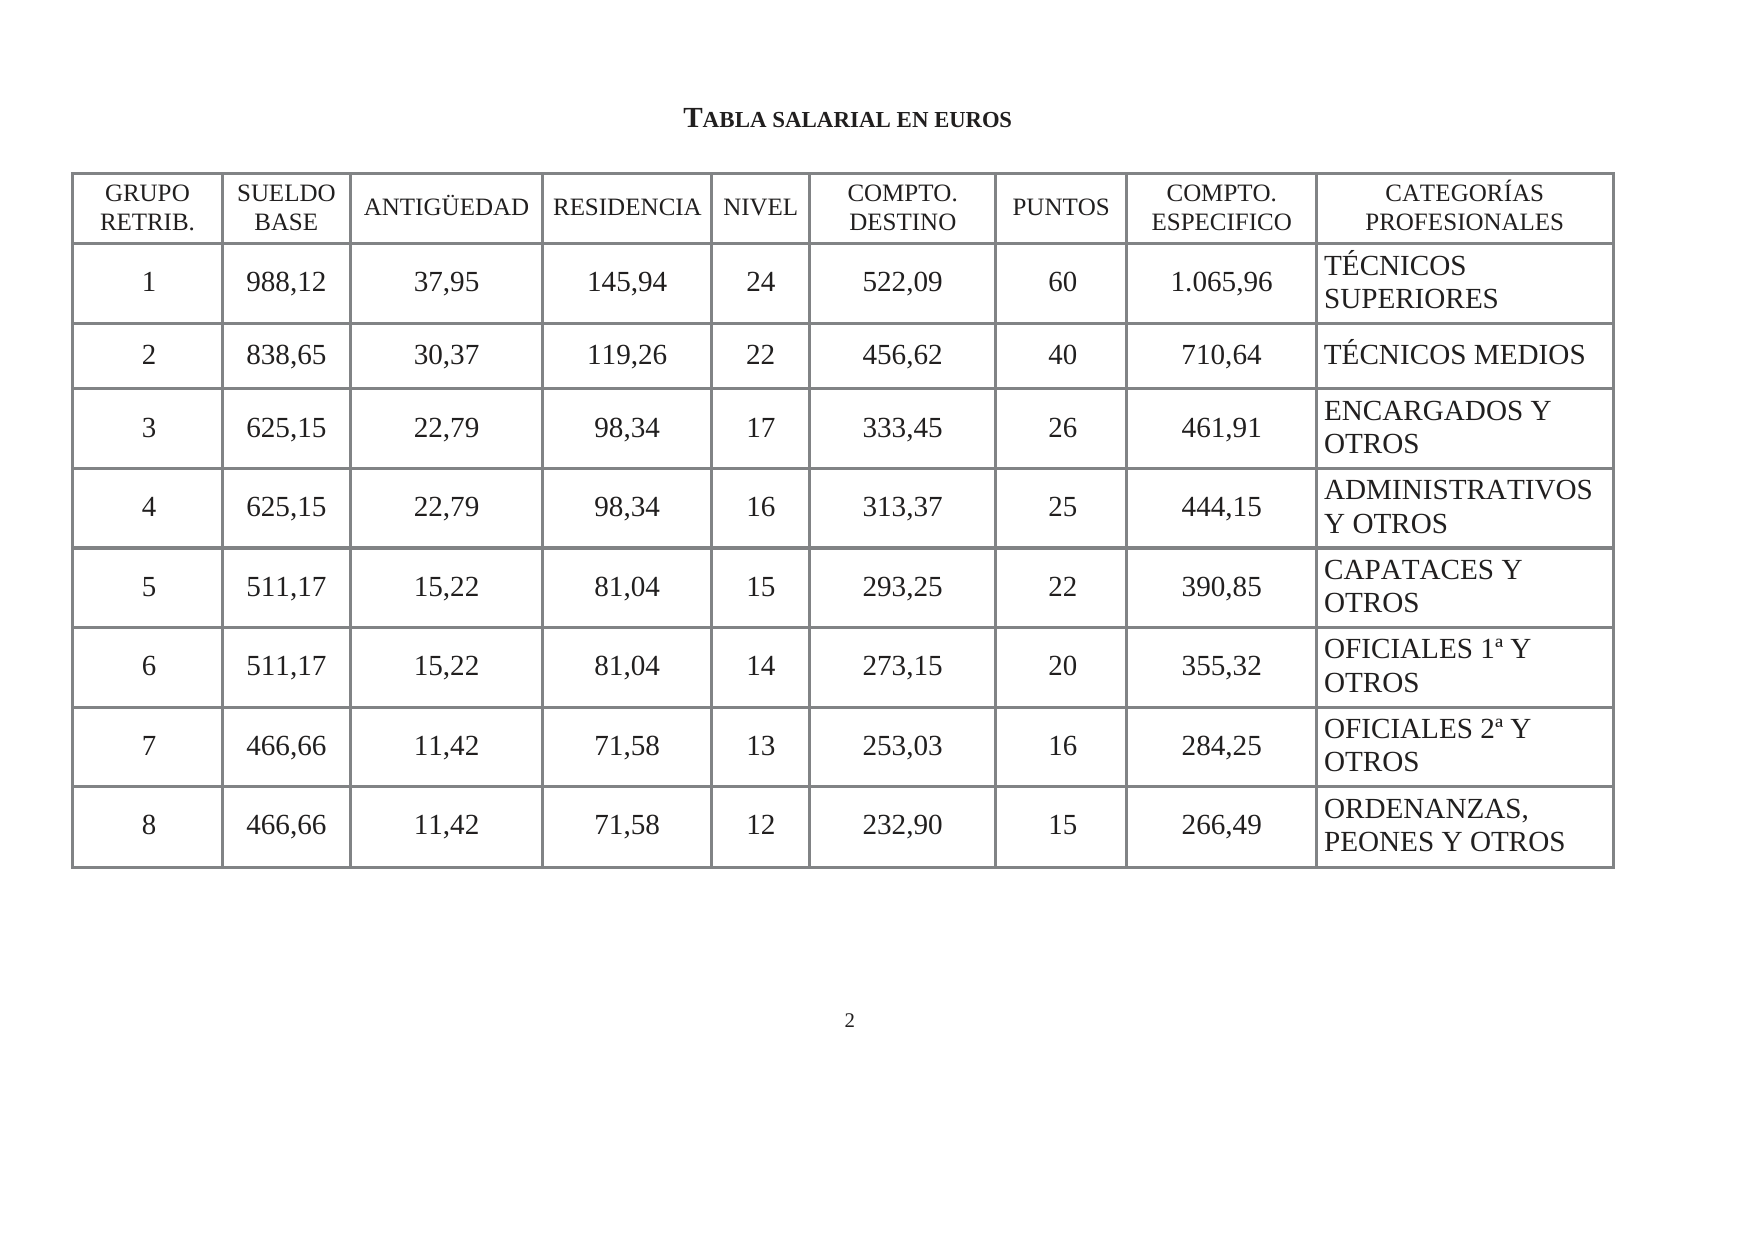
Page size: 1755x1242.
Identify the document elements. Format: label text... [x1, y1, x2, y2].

table_cell 16 [997, 709, 1125, 785]
table_cell 14 [713, 629, 808, 706]
table_header COMPTO. DESTINO [811, 175, 994, 242]
table_cell 12 [713, 788, 808, 866]
table_cell TÉCNICOS SUPERIORES [1318, 245, 1612, 322]
table_cell 6 [74, 629, 221, 706]
table_cell 355,32 [1128, 629, 1315, 706]
table_cell 17 [713, 390, 808, 467]
table_cell 119,26 [544, 325, 710, 387]
table_cell 625,15 [224, 390, 349, 467]
table_cell 3 [74, 390, 221, 467]
table_cell 284,25 [1128, 709, 1315, 785]
table_header GRUPO RETRIB. [74, 175, 221, 242]
table_cell 11,42 [352, 788, 541, 866]
table_cell 466,66 [224, 788, 349, 866]
table_header ANTIGÜEDAD [352, 175, 541, 242]
table_header SUELDO BASE [224, 175, 349, 242]
table_cell 333,45 [811, 390, 994, 467]
table_header PUNTOS [997, 175, 1125, 242]
table_cell 461,91 [1128, 390, 1315, 467]
text TABLA SALARIAL EN EUROS [678, 101, 1017, 132]
table_cell 13 [713, 709, 808, 785]
table_cell 16 [713, 470, 808, 546]
table_cell 293,25 [811, 550, 994, 626]
table_cell 22 [713, 325, 808, 387]
table_cell 625,15 [224, 470, 349, 546]
table_cell 511,17 [224, 550, 349, 626]
table_cell 25 [997, 470, 1125, 546]
table_cell 98,34 [544, 390, 710, 467]
table_cell 273,15 [811, 629, 994, 706]
table_cell 511,17 [224, 629, 349, 706]
table_cell 988,12 [224, 245, 349, 322]
table_cell OFICIALES 2ª Y OTROS [1318, 709, 1612, 785]
table_cell 253,03 [811, 709, 994, 785]
table_cell 266,49 [1128, 788, 1315, 866]
table_cell 2 [74, 325, 221, 387]
table_cell 20 [997, 629, 1125, 706]
table_cell 60 [997, 245, 1125, 322]
table_cell 71,58 [544, 788, 710, 866]
table_cell 37,95 [352, 245, 541, 322]
table_cell 466,66 [224, 709, 349, 785]
table_cell 710,64 [1128, 325, 1315, 387]
table_cell 81,04 [544, 629, 710, 706]
table_cell 26 [997, 390, 1125, 467]
table_cell 1.065,96 [1128, 245, 1315, 322]
table_cell TÉCNICOS MEDIOS [1318, 325, 1612, 387]
table_cell 838,65 [224, 325, 349, 387]
table_cell ADMINISTRATIVOS Y OTROS [1318, 470, 1612, 546]
table_cell 15 [713, 550, 808, 626]
table_cell 40 [997, 325, 1125, 387]
table_cell 444,15 [1128, 470, 1315, 546]
table_cell 313,37 [811, 470, 994, 546]
table_cell 456,62 [811, 325, 994, 387]
table_cell 390,85 [1128, 550, 1315, 626]
table_cell 22 [997, 550, 1125, 626]
table_cell 24 [713, 245, 808, 322]
table_cell 232,90 [811, 788, 994, 866]
table_cell 98,34 [544, 470, 710, 546]
table_cell 5 [74, 550, 221, 626]
table_cell 15,22 [352, 629, 541, 706]
table_cell 145,94 [544, 245, 710, 322]
table_cell OFICIALES 1ª Y OTROS [1318, 629, 1612, 706]
table_header COMPTO. ESPECIFICO [1128, 175, 1315, 242]
table_header RESIDENCIA [544, 175, 710, 242]
table_cell 7 [74, 709, 221, 785]
table_cell 11,42 [352, 709, 541, 785]
table_cell 15 [997, 788, 1125, 866]
table_cell 81,04 [544, 550, 710, 626]
table_header CATEGORÍAS PROFESIONALES [1318, 175, 1612, 242]
table_header NIVEL [713, 175, 808, 242]
text 2 [841, 1008, 858, 1032]
table_cell 8 [74, 788, 221, 866]
table_cell ENCARGADOS Y OTROS [1318, 390, 1612, 467]
table_cell 4 [74, 470, 221, 546]
table_cell 22,79 [352, 390, 541, 467]
table_cell 71,58 [544, 709, 710, 785]
table_cell 22,79 [352, 470, 541, 546]
table_cell 15,22 [352, 550, 541, 626]
table_cell 1 [74, 245, 221, 322]
table_cell 522,09 [811, 245, 994, 322]
table_cell 30,37 [352, 325, 541, 387]
table_cell CAPATACES Y OTROS [1318, 550, 1612, 626]
table_cell ORDENANZAS, PEONES Y OTROS [1318, 788, 1612, 866]
